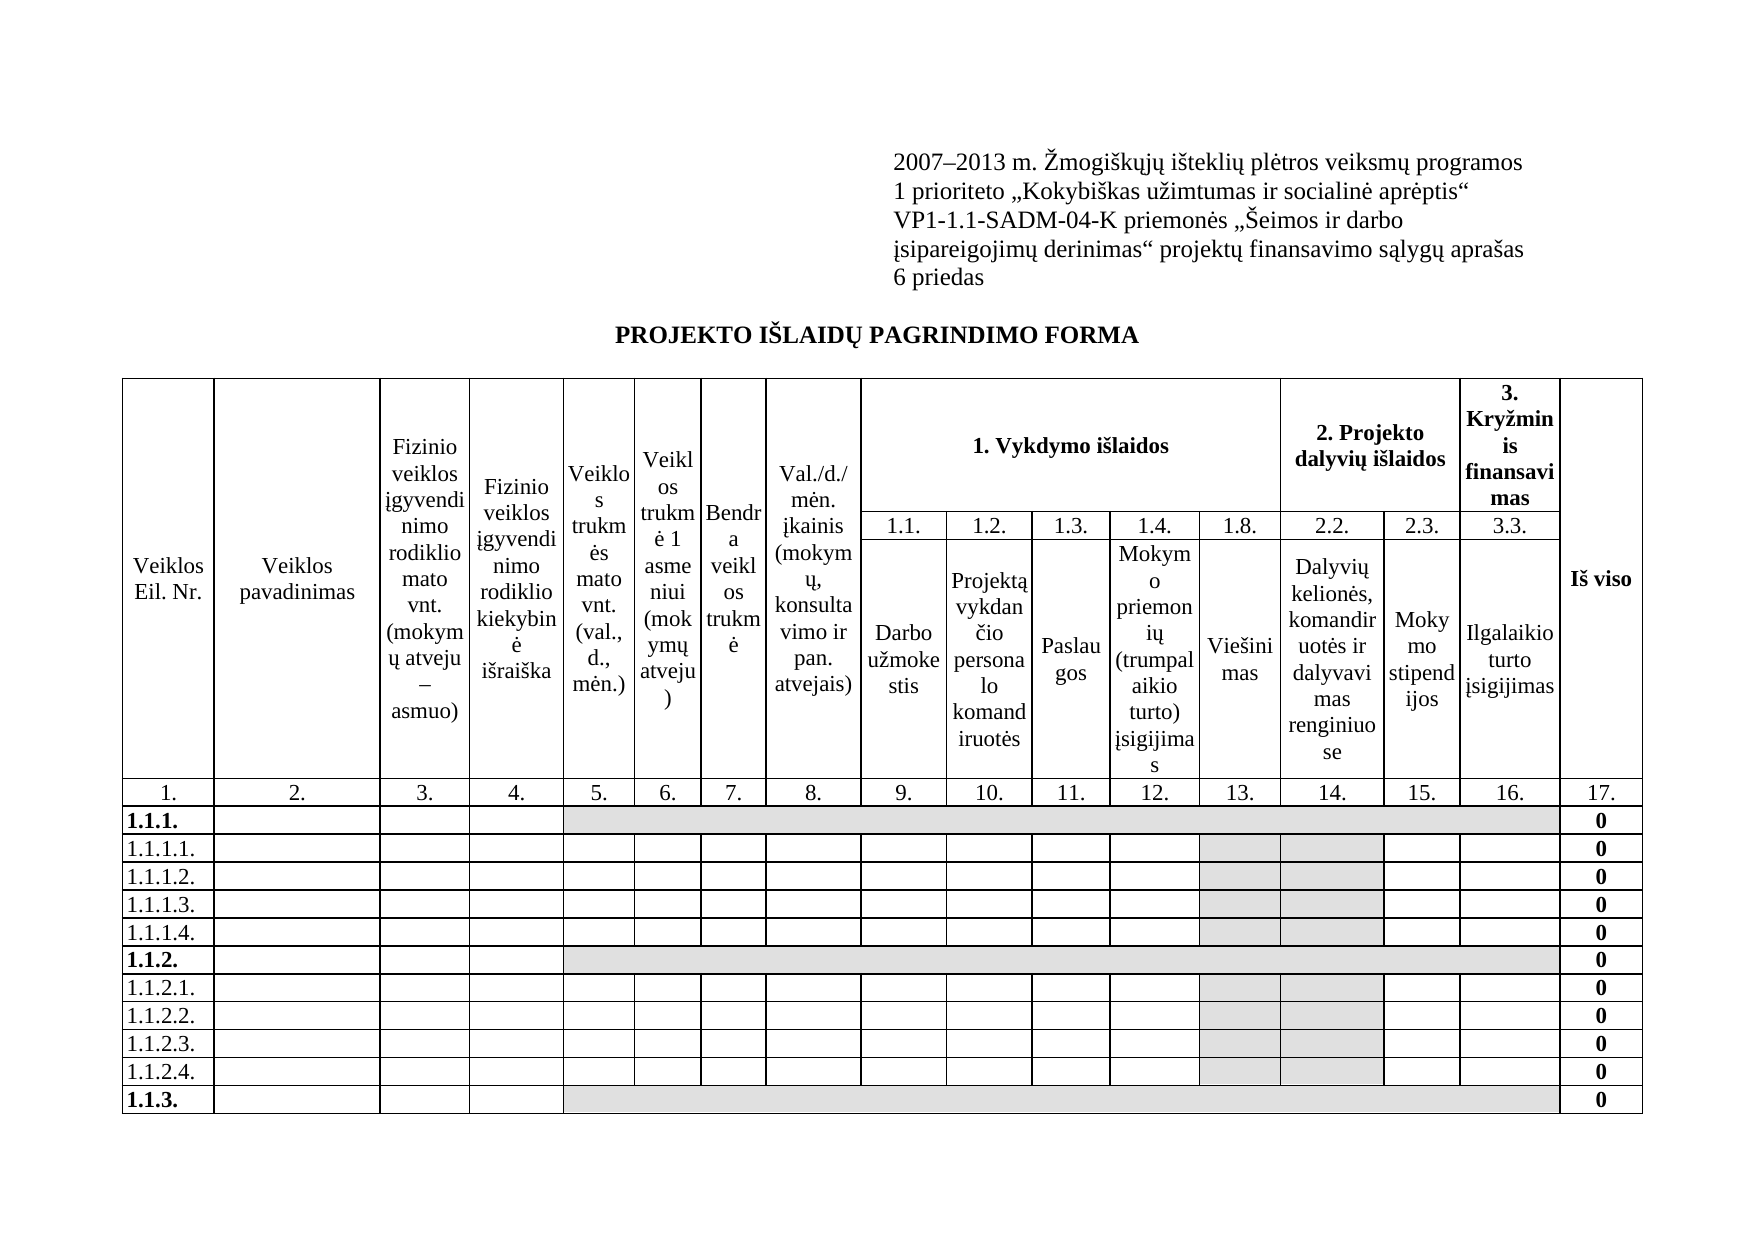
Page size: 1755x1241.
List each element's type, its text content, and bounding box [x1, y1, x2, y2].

table_cell [381, 807, 469, 833]
table_cell 1.1.2.1. [123, 975, 213, 1001]
table_cell 0 [1561, 975, 1642, 1001]
table_cell [1461, 1058, 1559, 1084]
table_cell Ilgalaikio turto įsigijimas [1461, 540, 1559, 777]
table_cell [1461, 975, 1559, 1001]
table_cell 2.3. [1385, 512, 1459, 539]
table_cell [381, 1030, 469, 1057]
table_cell [1200, 1058, 1280, 1084]
table_header Bendra veiklos trukmė [702, 379, 765, 777]
table_header Veiklos Eil. Nr. [123, 379, 213, 777]
table_cell [635, 919, 700, 945]
table_cell [1385, 891, 1459, 917]
table_header Iš viso [1561, 379, 1642, 777]
table_cell 1.1.1.4. [123, 919, 213, 945]
table_cell Mokymo stipendijos [1385, 540, 1459, 777]
table_cell [470, 947, 563, 973]
table_cell [1385, 835, 1459, 861]
table_cell [702, 835, 765, 861]
table_cell [564, 1086, 1559, 1112]
table_cell [1281, 1030, 1383, 1057]
table_cell [470, 919, 563, 945]
table_cell [1385, 1030, 1459, 1057]
text 2007–2013 m. Žmogiškųjų išteklių plėtros veiksmų programos [118, 147, 1636, 176]
table_cell [1111, 891, 1199, 917]
table_cell [564, 919, 634, 945]
table_cell [1461, 919, 1559, 945]
table_cell 1.1.1.2. [123, 863, 213, 889]
table_cell 0 [1561, 1030, 1642, 1057]
table_cell [1281, 835, 1383, 861]
table_cell [767, 919, 860, 945]
table_cell [635, 1058, 700, 1084]
table_cell [215, 947, 379, 973]
table_cell [1461, 835, 1559, 861]
table_cell 12. [1111, 779, 1199, 805]
table_cell [1200, 1030, 1280, 1057]
table_cell [862, 1030, 946, 1057]
table_cell 1.2. [947, 512, 1031, 539]
table_cell [381, 863, 469, 889]
table_cell [564, 1002, 634, 1029]
table_cell [1385, 863, 1459, 889]
table_cell [635, 1030, 700, 1057]
table_cell [862, 1058, 946, 1084]
table_cell [215, 975, 379, 1001]
table_cell [1111, 919, 1199, 945]
table_cell [1281, 863, 1383, 889]
table_cell 1. [123, 779, 213, 805]
table_cell 1.8. [1200, 512, 1280, 539]
table_cell [947, 891, 1031, 917]
table_cell [947, 863, 1031, 889]
table_cell 13. [1200, 779, 1280, 805]
table_cell [702, 1058, 765, 1084]
table_cell [767, 975, 860, 1001]
table_cell [215, 891, 379, 917]
table_cell 16. [1461, 779, 1559, 805]
table_cell [1200, 919, 1280, 945]
table_cell [1111, 863, 1199, 889]
table_cell [1281, 975, 1383, 1001]
table_cell 3. [381, 779, 469, 805]
table_cell 2.2. [1281, 512, 1383, 539]
table_cell 1.1.3. [123, 1086, 213, 1112]
table_cell 10. [947, 779, 1031, 805]
table_cell 8. [767, 779, 860, 805]
table_cell [947, 975, 1031, 1001]
table_cell [635, 1002, 700, 1029]
table_cell 2. [215, 779, 379, 805]
table_cell [470, 975, 563, 1001]
table_cell [215, 1030, 379, 1057]
table_cell [1033, 1030, 1109, 1057]
table_cell [702, 1002, 765, 1029]
table_header Fizinio veiklos įgyvendinimo rodiklio mato vnt. (mokymų atveju – asmuo) [381, 379, 469, 777]
table_cell 0 [1561, 1002, 1642, 1029]
table_header 3. Kryžminis finansavimas [1461, 379, 1559, 511]
table_header Fizinio veiklos įgyvendinimo rodiklio kiekybinė išraiška [470, 379, 563, 777]
table_cell [1033, 975, 1109, 1001]
table_cell [862, 863, 946, 889]
table_cell [564, 1030, 634, 1057]
table_cell 0 [1561, 1086, 1642, 1112]
table_cell [947, 1030, 1031, 1057]
table_cell 0 [1561, 835, 1642, 861]
table_cell [1200, 863, 1280, 889]
table_cell [470, 807, 563, 833]
table_cell Mokymo priemonių (trumpalaikio turto) įsigijimas [1111, 540, 1199, 777]
table_cell [947, 919, 1031, 945]
table_cell [564, 947, 1559, 973]
table_cell [702, 863, 765, 889]
table_cell 1.1.2.3. [123, 1030, 213, 1057]
table_cell [381, 835, 469, 861]
table_cell [1461, 863, 1559, 889]
table_header Veiklos trukmės mato vnt. (val., d., mėn.) [564, 379, 634, 777]
table_cell [1033, 863, 1109, 889]
table_cell 0 [1561, 919, 1642, 945]
table_cell [381, 1002, 469, 1029]
table_cell 1.1.1.3. [123, 891, 213, 917]
table_cell [1033, 1058, 1109, 1084]
table_cell [767, 1058, 860, 1084]
table_cell [381, 947, 469, 973]
table_cell [564, 835, 634, 861]
table_cell [1461, 1030, 1559, 1057]
table_cell [702, 919, 765, 945]
table_cell 5. [564, 779, 634, 805]
table_cell Dalyvių kelionės, komandiruotės ir dalyvavimas renginiuose [1281, 540, 1383, 777]
table_cell 11. [1033, 779, 1109, 805]
table_cell [215, 1002, 379, 1029]
table_cell [1200, 891, 1280, 917]
table_cell 0 [1561, 947, 1642, 973]
table_cell 0 [1561, 863, 1642, 889]
table_cell [381, 891, 469, 917]
table_cell [767, 1002, 860, 1029]
table_cell 0 [1561, 891, 1642, 917]
table_cell 17. [1561, 779, 1642, 805]
table_cell [1461, 891, 1559, 917]
table_cell 0 [1561, 1058, 1642, 1084]
table_header 1. Vykdymo išlaidos [862, 379, 1280, 511]
table_cell [947, 835, 1031, 861]
table_cell [381, 919, 469, 945]
table_cell [862, 891, 946, 917]
table_cell [1200, 835, 1280, 861]
table_cell [564, 1058, 634, 1084]
text VP1-1.1-SADM-04-K priemonės „Šeimos ir darbo [118, 205, 1636, 234]
table_cell 15. [1385, 779, 1459, 805]
table_cell [702, 891, 765, 917]
table_cell [1111, 1030, 1199, 1057]
table_cell [702, 1030, 765, 1057]
table_cell [215, 1058, 379, 1084]
table_cell Projektą vykdančio personalo komandiruotės [947, 540, 1031, 777]
table_cell [1385, 1002, 1459, 1029]
table_cell [215, 835, 379, 861]
table_cell [564, 807, 1559, 833]
table_cell [635, 835, 700, 861]
table_cell [1200, 975, 1280, 1001]
table_cell [215, 919, 379, 945]
table_cell [1111, 975, 1199, 1001]
table_cell [1111, 1058, 1199, 1084]
table_cell [1033, 919, 1109, 945]
text 1 prioriteto „Kokybiškas užimtumas ir socialinė aprėptis“ [118, 176, 1636, 205]
table_cell [635, 863, 700, 889]
table_cell [1281, 891, 1383, 917]
table_cell [862, 835, 946, 861]
table_cell [1033, 1002, 1109, 1029]
table_header Val./d./ mėn. įkainis (mokymų, konsultavimo ir pan. atvejais) [767, 379, 860, 777]
table_cell 14. [1281, 779, 1383, 805]
table_cell 1.1. [862, 512, 946, 539]
table_header Veiklos pavadinimas [215, 379, 379, 777]
table_cell [1033, 835, 1109, 861]
table_cell [1281, 1058, 1383, 1084]
table_cell [1281, 919, 1383, 945]
table_cell [381, 1058, 469, 1084]
table_cell [470, 1086, 563, 1112]
table_cell 1.1.2.2. [123, 1002, 213, 1029]
table_cell 1.1.2.4. [123, 1058, 213, 1084]
table_cell [767, 1030, 860, 1057]
table_cell [947, 1002, 1031, 1029]
table_cell 3.3. [1461, 512, 1559, 539]
table_cell Paslaugos [1033, 540, 1109, 777]
table_cell [215, 863, 379, 889]
table_cell [470, 1030, 563, 1057]
table_cell [470, 863, 563, 889]
table_cell [767, 863, 860, 889]
table_cell 0 [1561, 807, 1642, 833]
table_cell [215, 1086, 379, 1112]
table_cell [767, 891, 860, 917]
table_cell [1385, 1058, 1459, 1084]
table_cell [862, 1002, 946, 1029]
table_cell [470, 1002, 563, 1029]
table_cell [381, 1086, 469, 1112]
table_cell [947, 1058, 1031, 1084]
table_cell [215, 807, 379, 833]
table_cell [564, 863, 634, 889]
table_cell [1200, 1002, 1280, 1029]
text įsipareigojimų derinimas“ projektų finansavimo sąlygų aprašas [118, 234, 1636, 262]
table_cell [470, 891, 563, 917]
table_cell 6. [635, 779, 700, 805]
text PROJEKTO IŠLAIDŲ PAGRINDIMO FORMA [118, 320, 1636, 349]
table_cell [564, 891, 634, 917]
table_cell [635, 975, 700, 1001]
table_cell Darbo užmokestis [862, 540, 946, 777]
table_cell 1.1.1. [123, 807, 213, 833]
table_cell 4. [470, 779, 563, 805]
table_cell 7. [702, 779, 765, 805]
table_cell [470, 835, 563, 861]
table_cell [862, 919, 946, 945]
table_cell [564, 975, 634, 1001]
table_cell [1111, 835, 1199, 861]
table_cell [1461, 1002, 1559, 1029]
table_cell [702, 975, 765, 1001]
text 6 priedas [118, 262, 1636, 291]
table_cell 1.3. [1033, 512, 1109, 539]
table_cell [470, 1058, 563, 1084]
table_cell 9. [862, 779, 946, 805]
table_header Veiklos trukmė 1 asmeniui (mokymų atveju) [635, 379, 700, 777]
table_cell 1.1.2. [123, 947, 213, 973]
table_cell [635, 891, 700, 917]
table_cell [1111, 1002, 1199, 1029]
table_cell [1385, 919, 1459, 945]
table_cell 1.1.1.1. [123, 835, 213, 861]
table_cell [862, 975, 946, 1001]
table_cell [1033, 891, 1109, 917]
table_cell 1.4. [1111, 512, 1199, 539]
table_header 2. Projekto dalyvių išlaidos [1281, 379, 1459, 511]
table_cell Viešinimas [1200, 540, 1280, 777]
table_cell [1385, 975, 1459, 1001]
table_cell [767, 835, 860, 861]
table_cell [1281, 1002, 1383, 1029]
table_cell [381, 975, 469, 1001]
